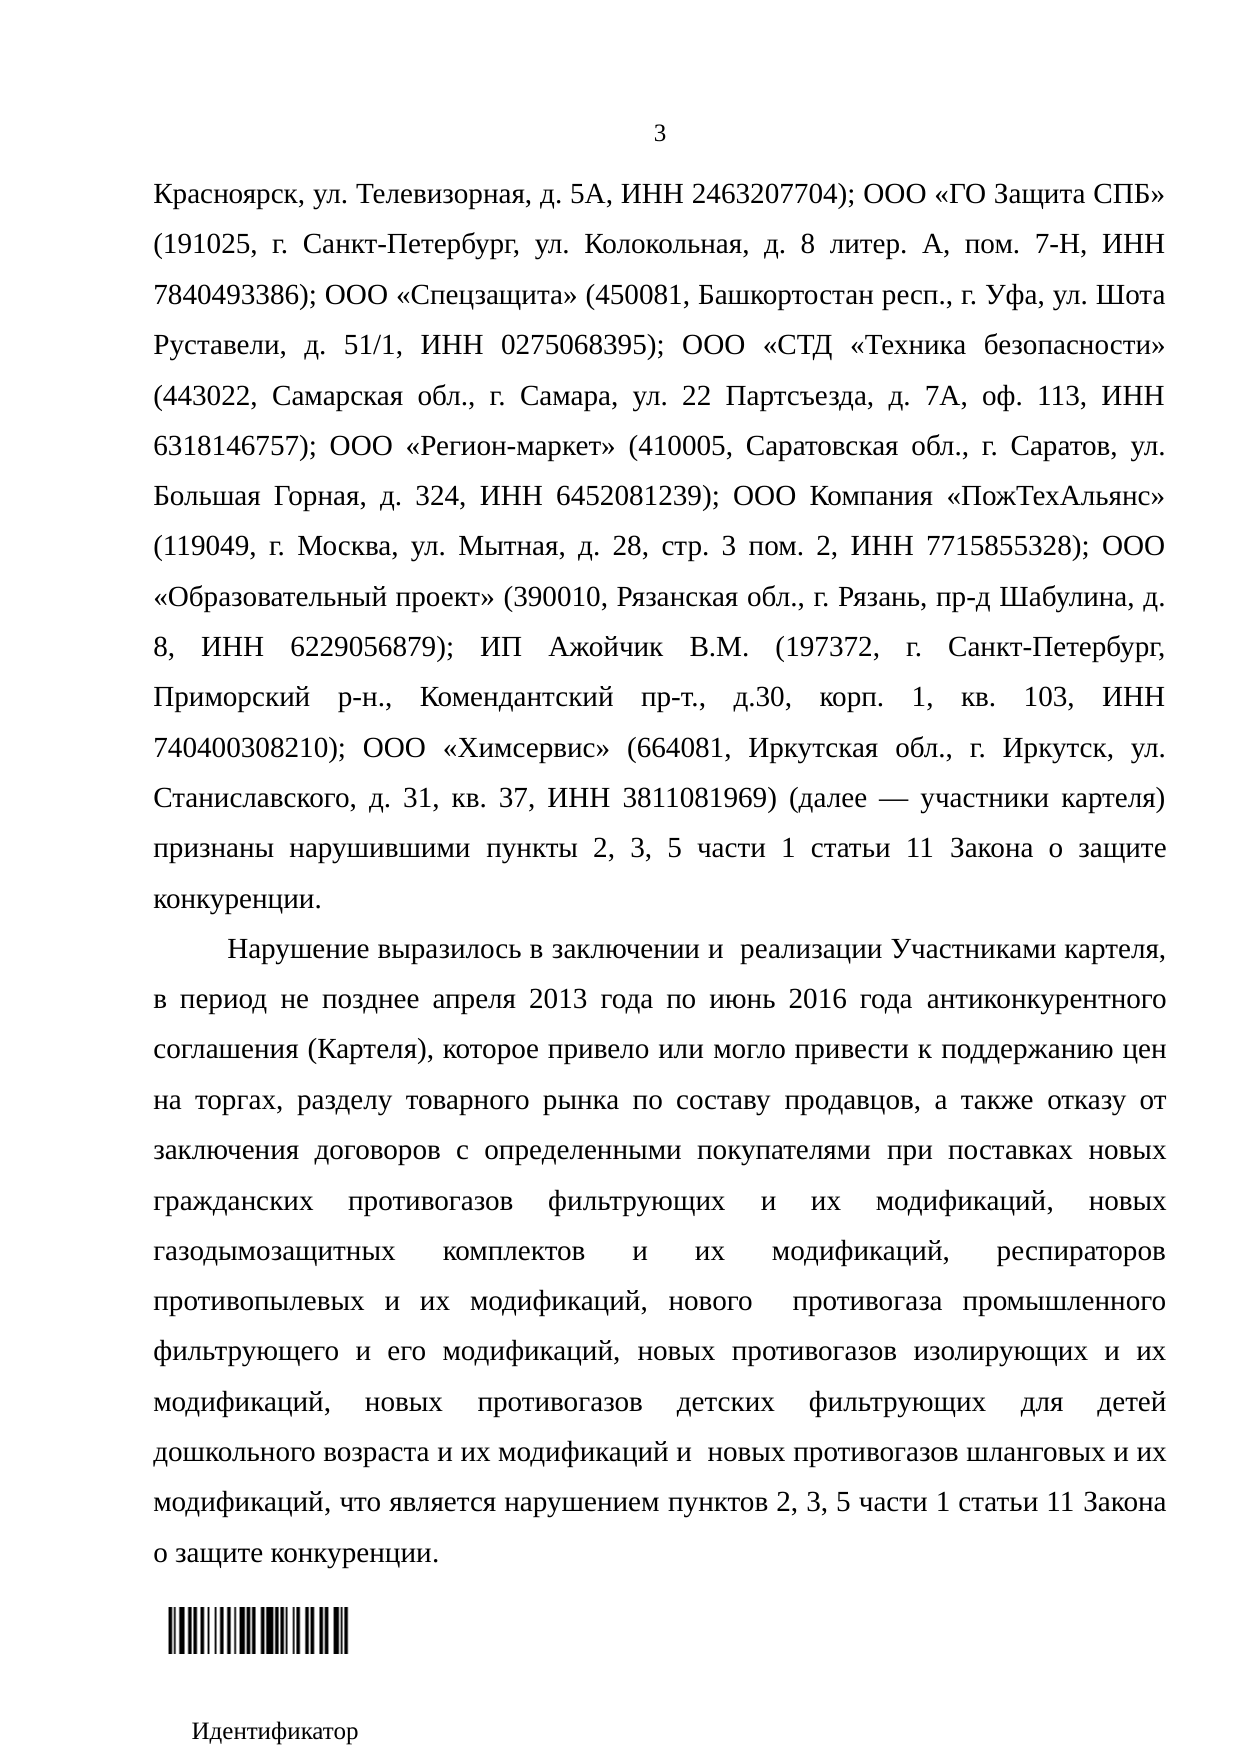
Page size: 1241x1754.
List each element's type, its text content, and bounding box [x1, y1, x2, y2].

text Красноярск, ул. Телевизорная, д. 5А, ИНН 2463207704); ООО «ГО Защита СПБ» (191025, г. Санкт-Петербург, ул. Колокольная, д. 8 литер. А, пом. 7-Н, ИНН 7840493386); ООО «Спецзащита» (450081, Башкортостан респ., г. Уфа, ул. Шота Руставели, д. 51/1, ИНН 0275068395); ООО «СТД «Техника безопасности» (443022, Самарская обл., г. Самара, ул. 22 Партсъезда, д. 7А, оф. 113, ИНН 6318146757); ООО «Регион-маркет» (410005, Саратовская обл., г. Саратов, ул. Большая Горная, д. 324, ИНН 6452081239); ООО Компания «ПожТехАльянс» (119049, г. Москва, ул. Мытная, д. 28, стр. 3 пом. 2, ИНН 7715855328); ООО «Образовательный проект» (390010, Рязанская обл., г. Рязань, пр-д Шабулина, д. 8, ИНН 6229056879); ИП Ажойчик В.М. (197372, г. Санкт-Петербург, Приморский р-н., Комендантский пр-т., д.30, корп. 1, кв. 103, ИНН 740400308210); ООО «Химсервис» (664081, Иркутская обл., г. Иркутск, ул. Станиславского, д. 31, кв. 37, ИНН 3811081969) (далее — участники картеля) признаны нарушившими пункты 2, 3, 5 части 1 статьи 11 Закона о защите конкуренции. [153, 176, 1167, 914]
text Нарушение выразилось в заключении и реализации Участниками картеля, в период не позднее апреля 2013 года по июнь 2016 года антиконкурентного соглашения (Картеля), которое привело или могло привести к поддержанию цен на торгах, разделу товарного рынка по составу продавцов, а также отказу от заключения договоров с определенными покупателями при поставках новых гражданских противогазов фильтрующих и их модификаций, новых газодымозащитных комплектов и их модификаций, респираторов противопылевых и их модификаций, нового противогаза промышленного фильтрующего и его модификаций, новых противогазов изолирующих и их модификаций, новых противогазов детских фильтрующих для детей дошкольного возраста и их модификаций и новых противогазов шланговых и их модификаций, что является нарушением пунктов 2, 3, 5 части 1 статьи 11 Закона о защите конкуренции. [153, 931, 1167, 1568]
picture [153, 1607, 366, 1654]
